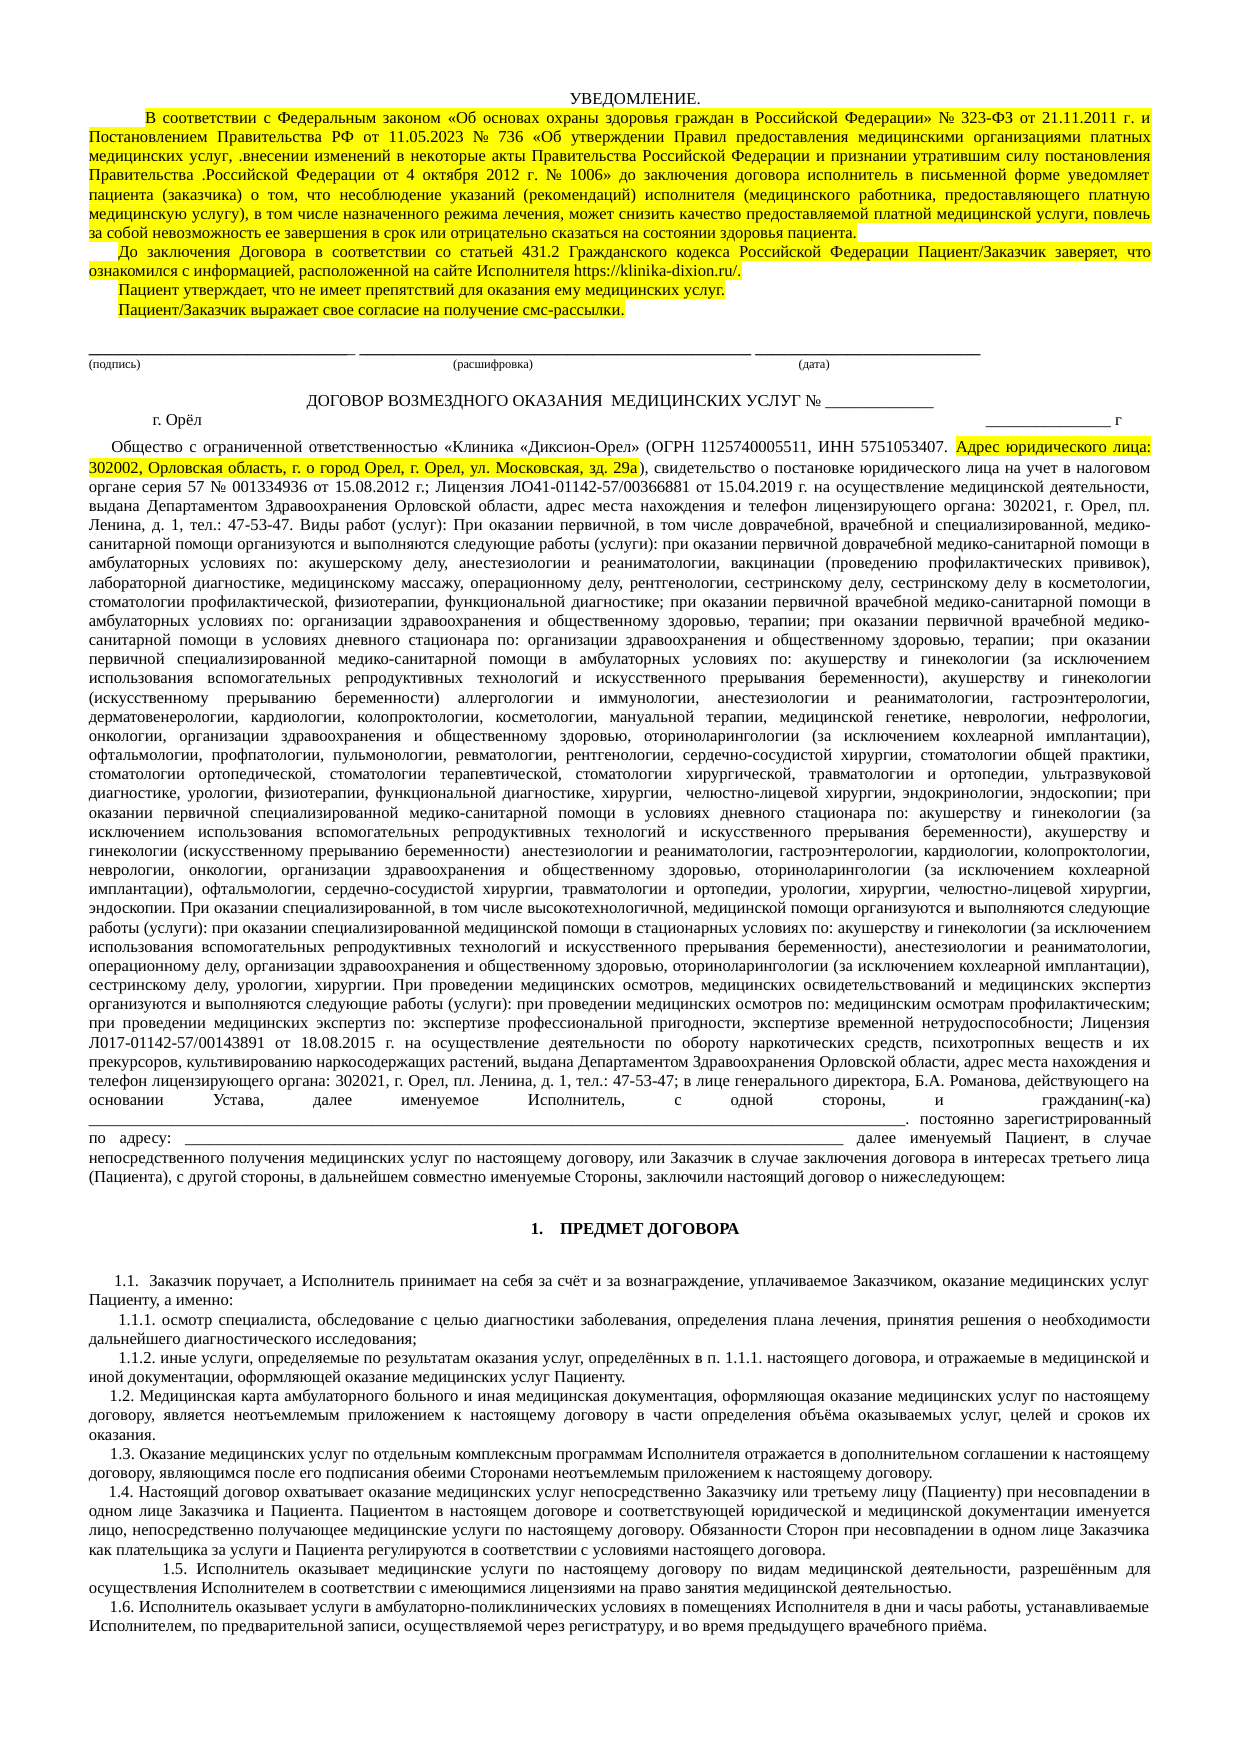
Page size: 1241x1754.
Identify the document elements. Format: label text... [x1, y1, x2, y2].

text 1.2. Медицинская карта амбулаторного больного и иная медицинская документация, оформляющая оказание медицинских услуг по настоящему договору, является неотъемлемым приложением к настоящему договору в части определения объёма оказываемых услуг, целей и сроков их оказания. [88, 1386, 1152, 1443]
text 1.5. Исполнитель оказывает медицинские услуги по настоящему договору по видам медицинской деятельности, разрешённым для осуществления Исполнителем в соответствии с имеющимися лицензиями на право занятия медицинской деятельностью. [88, 1558, 1152, 1597]
text (подпись) (расшифровка) (дата) [88, 357, 1152, 371]
text В соответствии с Федеральным законом «Об основах охраны здоровья граждан в Российской Федерации» № 323-ФЗ от 21.11.2011 г. и Постановлением Правительства РФ от 11.05.2023 № 736 «Об утверждении Правил предоставления медицинскими организациями платных медицинских услуг, .внесении изменений в некоторые акты Правительства Российской Федерации и признании утратившим силу постановления Правительства .Российской Федерации от 4 октября 2012 г. № 1006» до заключения договора исполнитель в письменной форме уведомляет пациента (заказчика) о том, что несоблюдение указаний (рекомендаций) исполнителя (медицинского работника, предоставляющего платную медицинскую услугу), в том числе назначенного режима лечения, может снизить качество предоставляемой платной медицинской услуги, повлечь за собой невозможность ее завершения в срок или отрицательно сказаться на состоянии здоровья пациента. [88, 108, 1152, 242]
text ДОГОВОР ВОЗМЕЗДНОГО ОКАЗАНИЯ МЕДИЦИНСКИХ УСЛУГ № _____________ [88, 390, 1152, 409]
text 1.1.2. иные услуги, определяемые по результатам оказания услуг, определённых в п. 1.1.1. настоящего договора, и отражаемые в медицинской и иной документации, оформляющей оказание медицинских услуг Пациенту. [88, 1348, 1152, 1386]
text 1.6. Исполнитель оказывает услуги в амбулаторно-поликлинических условиях в помещениях Исполнителя в дни и часы работы, устанавливаемые Исполнителем, по предварительной записи, осуществляемой через регистратуру, и во время предыдущего врачебного приёма. [88, 1597, 1152, 1635]
text 1.1.1. осмотр специалиста, обследование с целью диагностики заболевания, определения плана лечения, принятия решения о необходимости дальнейшего диагностического исследования; [88, 1309, 1152, 1348]
text 1.3. Оказание медицинских услуг по отдельным комплексным программам Исполнителя отражается в дополнительном соглашении к настоящему договору, являющимся после его подписания обеими Сторонами неотъемлемым приложением к настоящему договору. [88, 1443, 1152, 1482]
text Пациент утверждает, что не имеет препятствий для оказания ему медицинских услуг. [88, 280, 1152, 299]
text 1.1. Заказчик поручает, а Исполнитель принимает на себя за счёт и за вознаграждение, уплачиваемое Заказчиком, оказание медицинских услуг Пациенту, а именно: [88, 1271, 1152, 1309]
text г. Орёл _______________ г [88, 409, 1152, 429]
text Общество с ограниченной ответственностью «Клиника «Диксион-Орел» (ОГРН 1125740005511, ИНН 5751053407. Адрес юридического лица: 302002, Орловская область, г. о город Орел, г. Орел, ул. Московская, зд. 29а), свидетельство о постановке юридического лица на учет в налоговом органе серия 57 № 001334936 от 15.08.2012 г.; Лицензия ЛО41-01142-57/00366881 от 15.04.2019 г. на осуществление медицинской деятельности, выдана Департаментом Здравоохранения Орловской области, адрес места нахождения и телефон лицензирующего органа: 302021, г. Орел, пл. Ленина, д. 1, тел.: 47-53-47. Виды работ (услуг): При оказании первичной, в том числе доврачебной, врачебной и специализированной, медико-санитарной помощи организуются и выполняются следующие работы (услуги): при оказании первичной доврачебной медико-санитарной помощи в амбулаторных условиях по: акушерскому делу, анестезиологии и реаниматологии, вакцинации (проведению профилактических прививок), лабораторной диагностике, медицинскому массажу, операционному делу, рентгенологии, сестринскому делу, сестринскому делу в косметологии, стоматологии профилактической, физиотерапии, функциональной диагностике; при оказании первичной врачебной медико-санитарной помощи в амбулаторных условиях по: организации здравоохранения и общественному здоровью, терапии; при оказании первичной врачебной медико-санитарной помощи в условиях дневного стационара по: организации здравоохранения и общественному здоровью, терапии; при оказании первичной специализированной медико-санитарной помощи в амбулаторных условиях по: акушерству и гинекологии (за исключением использования вспомогательных репродуктивных технологий и искусственного прерывания беременности), акушерству и гинекологии (искусственному прерыванию беременности) аллергологии и иммунологии, анестезиологии и реаниматологии, гастроэнтерологии, дерматовенерологии, кардиологии, колопроктологии, косметологии, мануальной терапии, медицинской генетике, неврологии, нефрологии, онкологии, организации здравоохранения и общественному здоровью, оториноларингологии (за исключением кохлеарной имплантации), офтальмологии, профпатологии, пульмонологии, ревматологии, рентгенологии, сердечно-сосудистой хирургии, стоматологии общей практики, стоматологии ортопедической, стоматологии терапевтической, стоматологии хирургической, травматологии и ортопедии, ультразвуковой диагностике, урологии, физиотерапии, функциональной диагностике, хирургии, челюстно-лицевой хирургии, эндокринологии, эндоскопии; при оказании первичной специализированной медико-санитарной помощи в условиях дневного стационара по: акушерству и гинекологии (за исключением использования вспомогательных репродуктивных технологий и искусственного прерывания беременности), акушерству и гинекологии (искусственному прерыванию беременности) анестезиологии и реаниматологии, гастроэнтерологии, кардиологии, колопроктологии, неврологии, онкологии, организации здравоохранения и общественному здоровью, оториноларингологии (за исключением кохлеарной имплантации), офтальмологии, сердечно-сосудистой хирургии, травматологии и ортопедии, урологии, хирургии, челюстно-лицевой хирургии, эндоскопии. При оказании специализированной, в том числе высокотехнологичной, медицинской помощи организуются и выполняются следующие работы (услуги): при оказании специализированной медицинской помощи в стационарных условиях по: акушерству и гинекологии (за исключением использования вспомогательных репродуктивных технологий и искусственного прерывания беременности), анестезиологии и реаниматологии, операционному делу, организации здравоохранения и общественному здоровью, оториноларингологии (за исключением кохлеарной имплантации), сестринскому делу, урологии, хирургии. При проведении медицинских осмотров, медицинских освидетельствований и медицинских экспертиз организуются и выполняются следующие работы (услуги): при проведении медицинских осмотров по: медицинским осмотрам профилактическим; при проведении медицинских экспертиз по: экспертизе профессиональной пригодности, экспертизе временной нетрудоспособности; Лицензия Л017-01142-57/00143891 от 18.08.2015 г. на осуществление деятельности по обороту наркотических средств, психотропных веществ и их прекурсоров, культивированию наркосодержащих растений, выдана Департаментом Здравоохранения Орловской области, адрес места нахождения и телефон лицензирующего органа: 302021, г. Орел, пл. Ленина, д. 1, тел.: 47-53-47; в лице генерального директора, Б.А. Романова, действующего на основании Устава, далее именуемое Исполнитель, с одной стороны, и гражданин(-ка) __________________________________________________________________________________________________. постоянно зарегистрированный по адресу: _______________________________________________________________________________ далее именуемый Пациент, в случае непосредственного получения медицинских услуг по настоящему договору, или Заказчик в случае заключения договора в интересах третьего лица (Пациента), с другой стороны, в дальнейшем совместно именуемые Стороны, заключили настоящий договор о нижеследующем: [88, 429, 1152, 1186]
text 1.4. Настоящий договор охватывает оказание медицинских услуг непосредственно Заказчику или третьему лицу (Пациенту) при несовпадении в одном лице Заказчика и Пациента. Пациентом в настоящем договоре и соответствующей юридической и медицинской документации именуется лицо, непосредственно получающее медицинские услуги по настоящему договору. Обязанности Сторон при несовпадении в одном лице Заказчика как плательщика за услуги и Пациента регулируются в соответствии с условиями настоящего договора. [88, 1482, 1152, 1558]
text 1. ПРЕДМЕТ ДОГОВОРА [88, 1219, 1152, 1238]
text УВЕДОМЛЕНИЕ. [88, 88, 1152, 108]
text Пациент/Заказчик выражает свое согласие на получение смс-рассылки. [88, 299, 1152, 318]
text ________________________________ _______________________________________________ ___________________________ [88, 338, 1152, 357]
text До заключения Договора в соответствии со статьей 431.2 Гражданского кодекса Российской Федерации Пациент/Заказчик заверяет, что ознакомился с информацией, расположенной на сайте Исполнителя https://klinika-dixion.ru/. [88, 242, 1152, 280]
